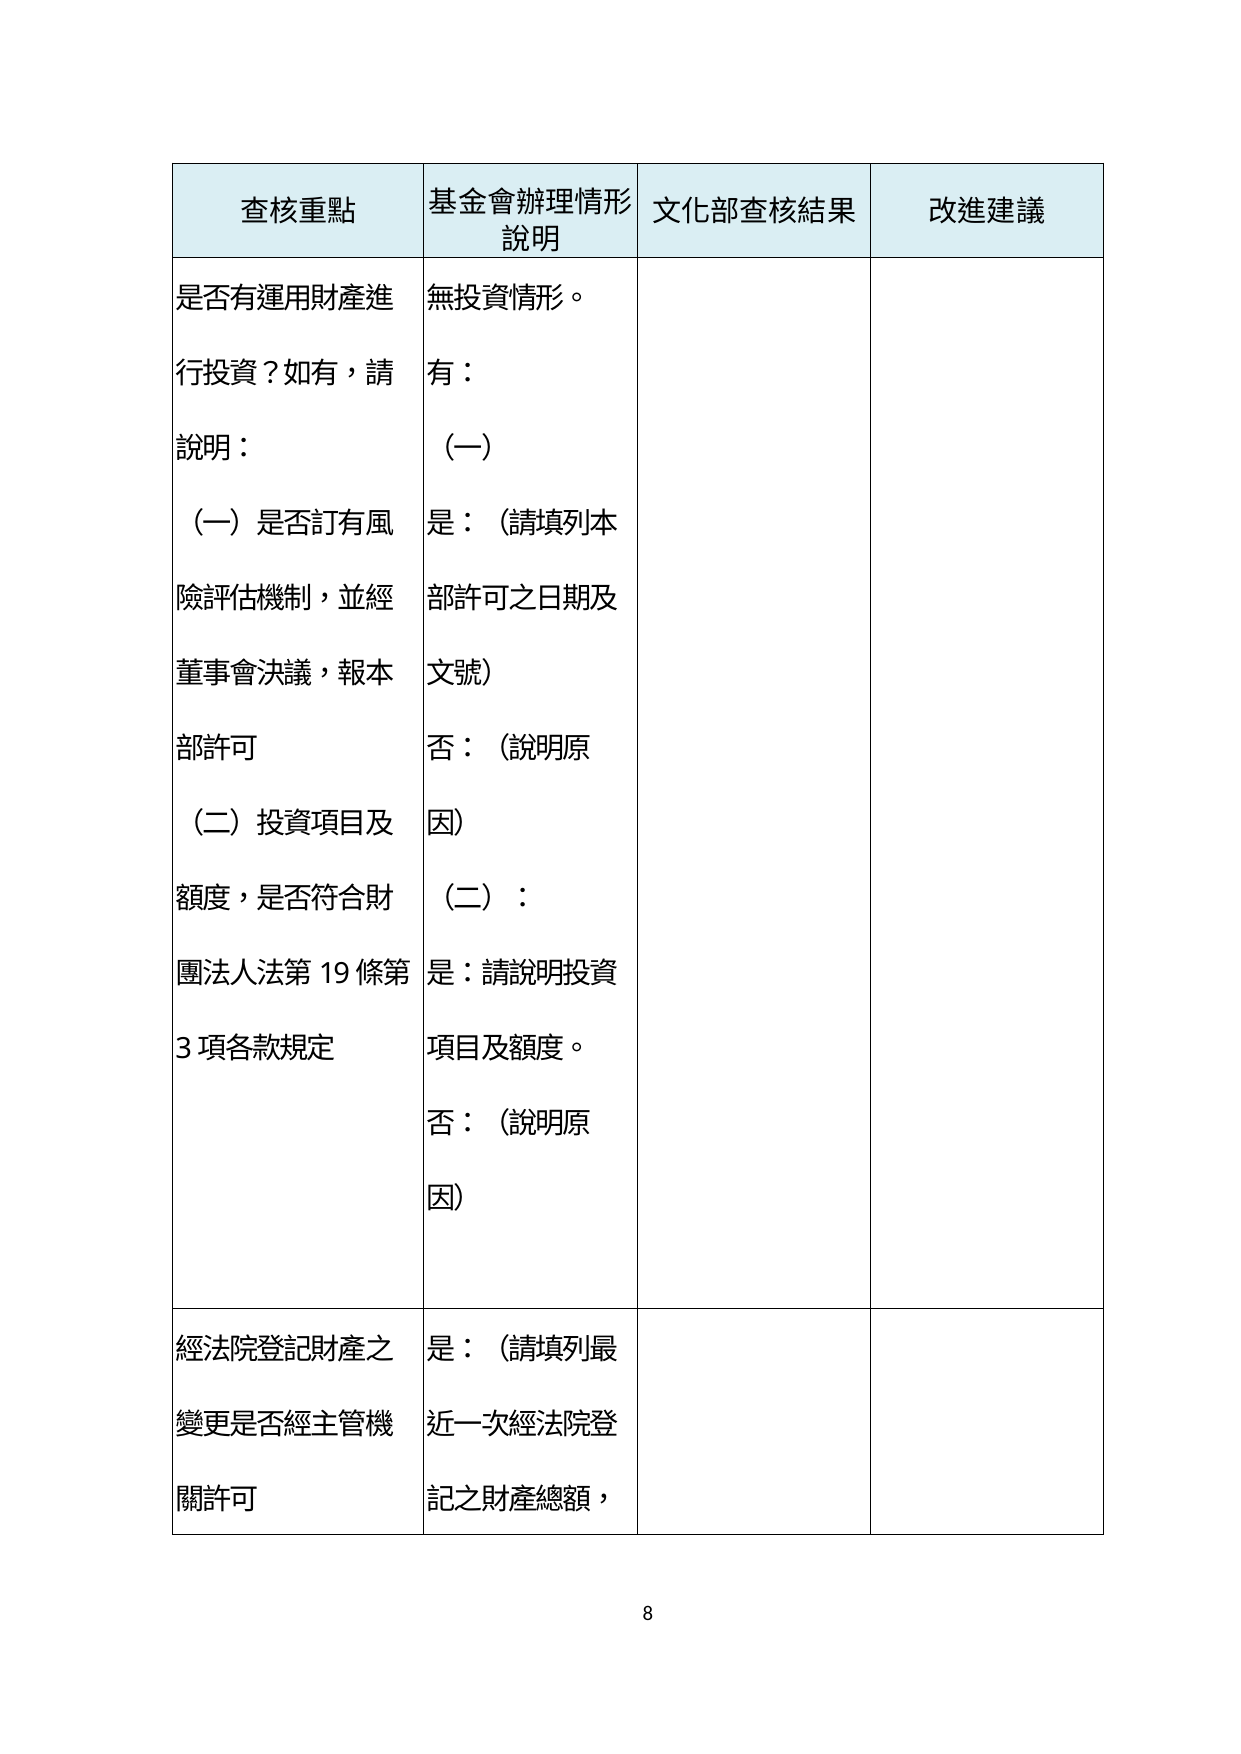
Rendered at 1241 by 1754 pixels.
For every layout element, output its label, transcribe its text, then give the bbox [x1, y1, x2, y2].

table_header 文化部查核結果 [638, 164, 870, 257]
table_cell 經法院登記財產之變更是否經主管機關許可 [173, 1309, 423, 1534]
table_cell 是：（請填列最近一次經法院登記之財產總額， [424, 1309, 637, 1534]
table_cell [871, 1309, 1103, 1534]
table_cell [638, 258, 870, 1308]
table_cell [638, 1309, 870, 1534]
table_cell 是否有運用財產進行投資？如有，請說明： （一）是否訂有風險評估機制，並經董事會決議，報本部許可 （二）投資項目及額度，是否符合財團法人法第19條第3項各款規定 [173, 258, 423, 1308]
table_cell 無投資情形。 有： （一） 是：（請填列本部許可之日期及文號） 否：（說明原因） （二）： 是：請說明投資項目及額度。 否：（說明原因） [424, 258, 637, 1308]
table_header 改進建議 [871, 164, 1103, 257]
table_header 查核重點 [173, 164, 423, 257]
table_cell [871, 258, 1103, 1308]
table_header 基金會辦理情形說明 [424, 164, 637, 257]
